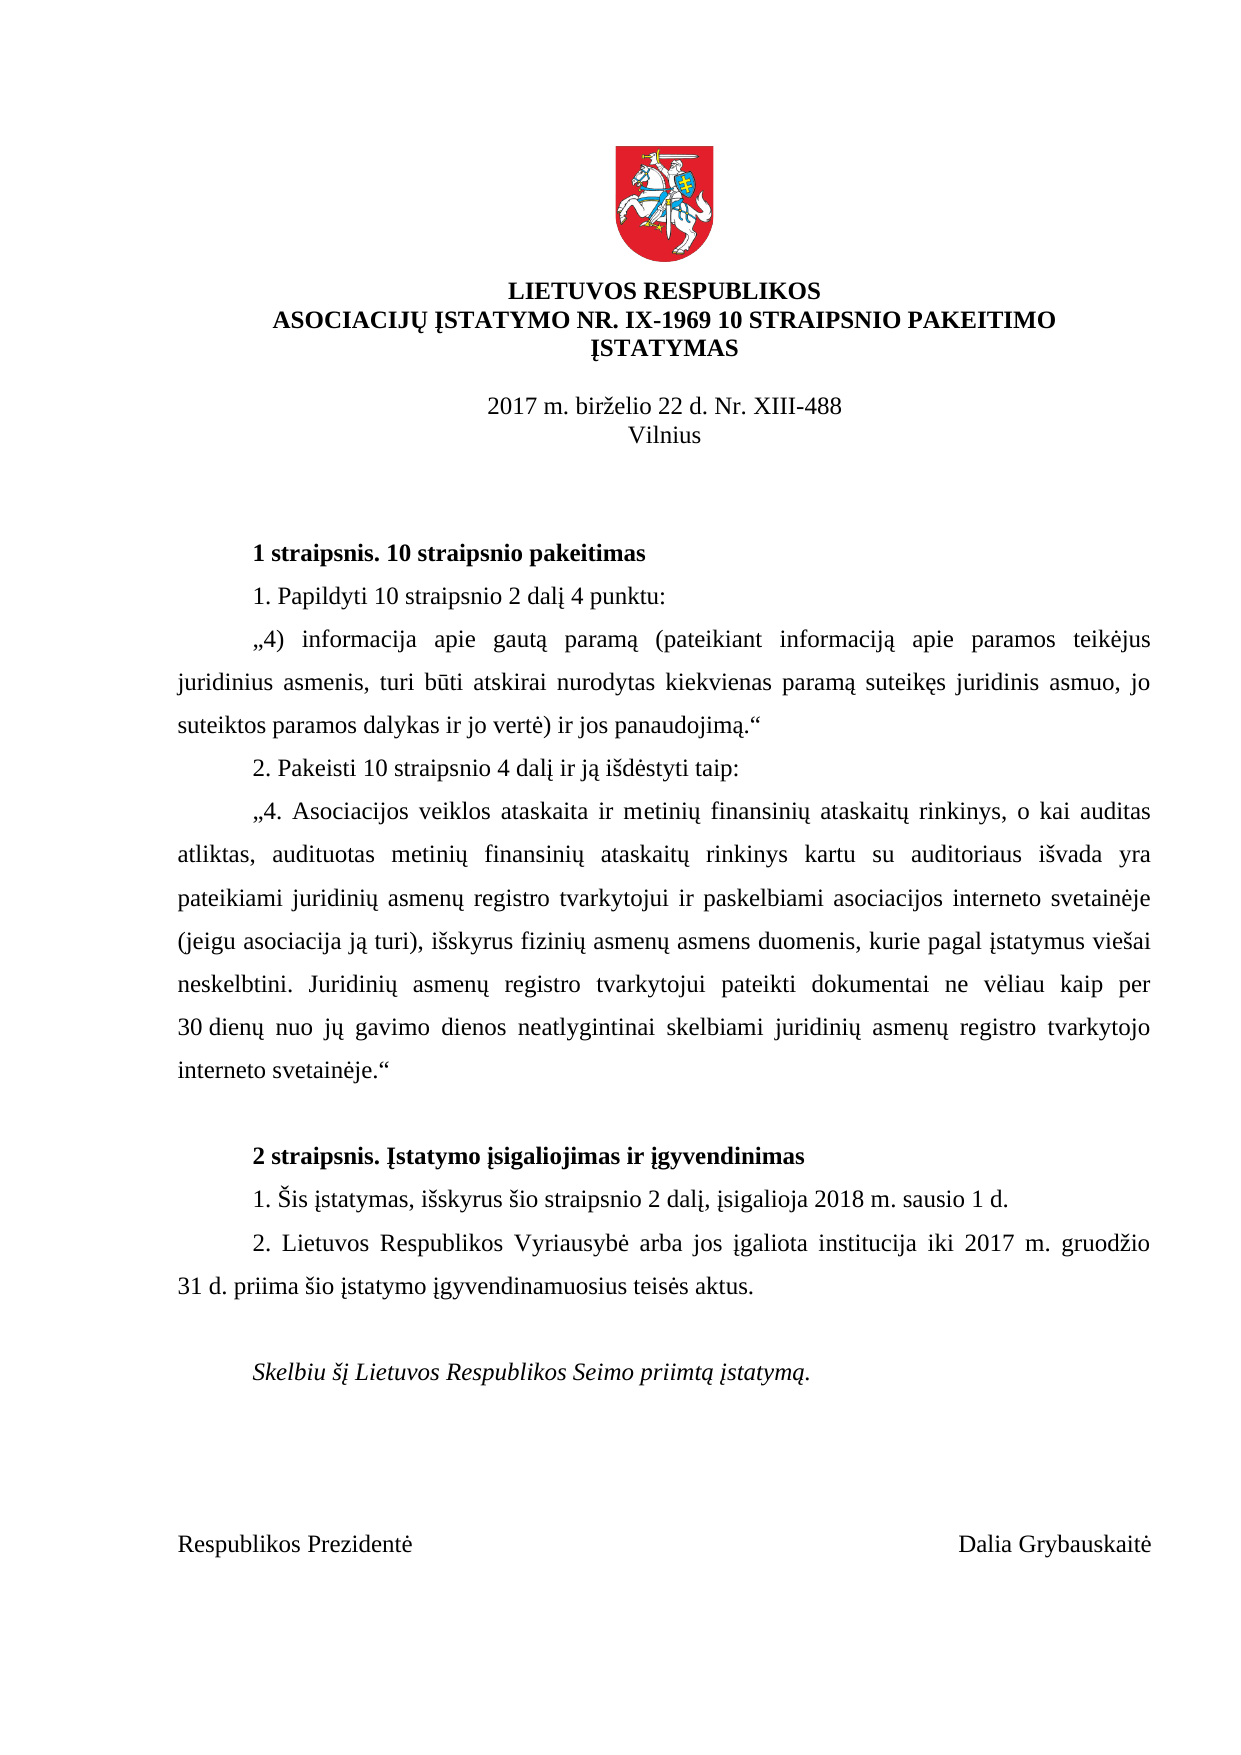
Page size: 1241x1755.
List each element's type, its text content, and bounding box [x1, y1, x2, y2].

text 1. Papildyti 10 straipsnio 2 dalį 4 punktu: [177, 581, 1152, 609]
text ASOCIACIJŲ ĮSTATYMO NR. IX-1969 10 STRAIPSNIO PAKEITIMO [177, 305, 1152, 333]
text LIETUVOS RESPUBLIKOS [177, 276, 1152, 305]
text „4. Asociacijos veiklos ataskaita ir metinių finansinių ataskaitų rinkinys, o kai auditas atliktas, audituotas metinių finansinių ataskaitų rinkinys kartu su auditoriaus išvada yra pateikiami juridinių asmenų registro tvarkytojui ir paskelbiami asociacijos interneto svetainėje (jeigu asociacija ją turi), išskyrus fizinių asmenų asmens duomenis, kurie pagal įstatymus viešai neskelbtini. Juridinių asmenų registro tvarkytojui pateikti dokumentai ne vėliau kaip per 30 dienų nuo jų gavimo dienos neatlygintinai skelbiami juridinių asmenų registro tvarkytojo interneto svetainėje.“ [177, 796, 1152, 1084]
text 1. Šis įstatymas, išskyrus šio straipsnio 2 dalį, įsigalioja 2018 m. sausio 1 d. [177, 1184, 1152, 1213]
text Respublikos Prezidentė Dalia Grybauskaitė [177, 1529, 1152, 1558]
text 2. Lietuvos Respublikos Vyriausybė arba jos įgaliota institucija iki 2017 m. gruodžio 31 d. priima šio įstatymo įgyvendinamuosius teisės aktus. [177, 1228, 1152, 1299]
text 2. Pakeisti 10 straipsnio 4 dalį ir ją išdėstyti taip: [177, 753, 1152, 782]
text 1 straipsnis. 10 straipsnio pakeitimas [177, 538, 1152, 566]
text „4) informacija apie gautą paramą (pateikiant informaciją apie paramos teikėjus juridinius asmenis, turi būti atskirai nurodytas kiekvienas paramą suteikęs juridinis asmuo, jo suteiktos paramos dalykas ir jo vertė) ir jos panaudojimą.“ [177, 624, 1152, 739]
text ĮSTATYMAS [177, 333, 1152, 362]
text 2017 m. birželio 22 d. Nr. XIII-488 [177, 391, 1152, 420]
text Vilnius [177, 420, 1152, 448]
text 2 straipsnis. Įstatymo įsigaliojimas ir įgyvendinimas [177, 1141, 1152, 1170]
text Skelbiu šį Lietuvos Respublikos Seimo priimtą įstatymą. [177, 1357, 1152, 1386]
